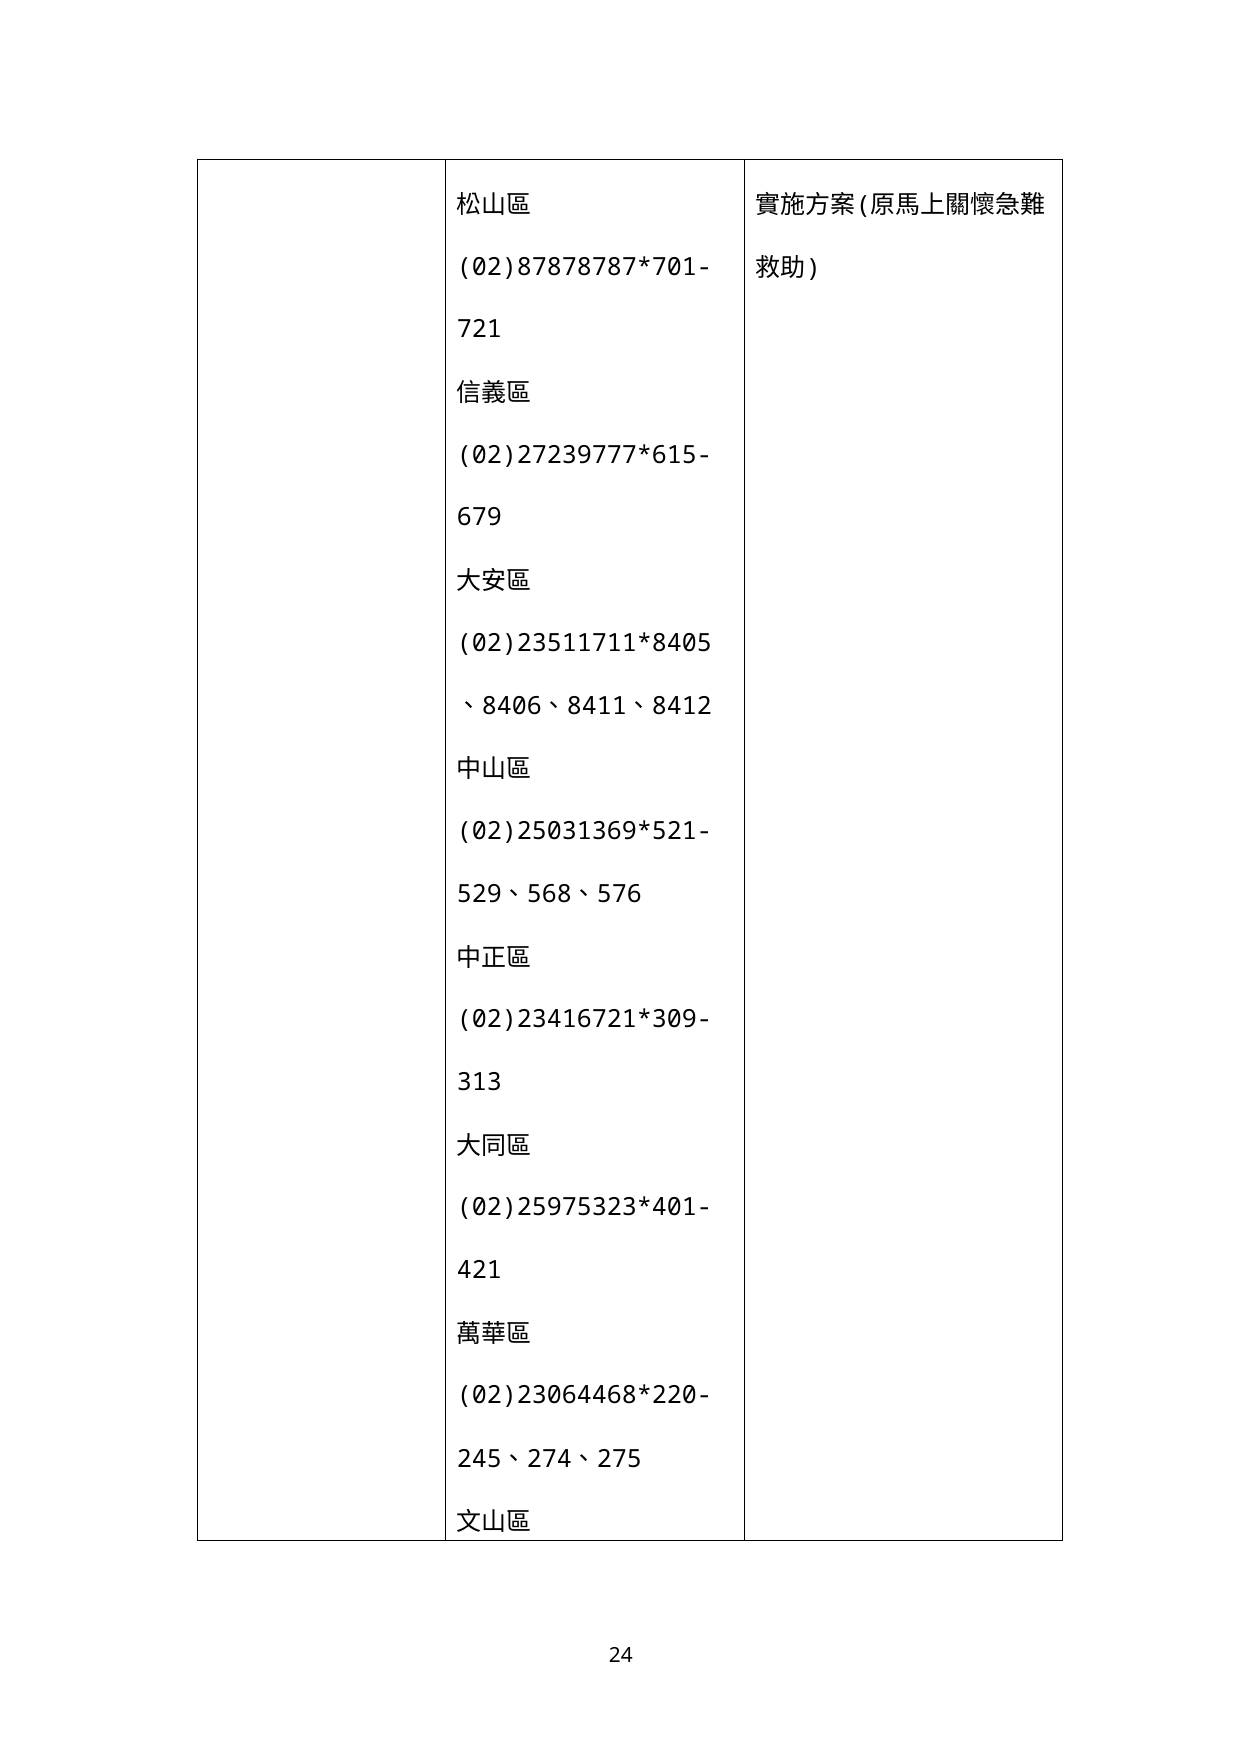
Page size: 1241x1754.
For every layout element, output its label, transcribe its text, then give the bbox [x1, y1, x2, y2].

table_cell 松山區(02)87878787*701-721 信義區(02)27239777*615-679 大安區(02)23511711*8405、8406、8411、8412 中山區(02)25031369*521-529、568、576 中正區(02)23416721*309-313 大同區(02)25975323*401-421 萬華區(02)23064468*220-245、274、275 文山區 [446, 160, 744, 1540]
table_cell 實施方案(原馬上關懷急難救助) [745, 160, 1062, 1540]
table_cell [198, 160, 445, 1540]
